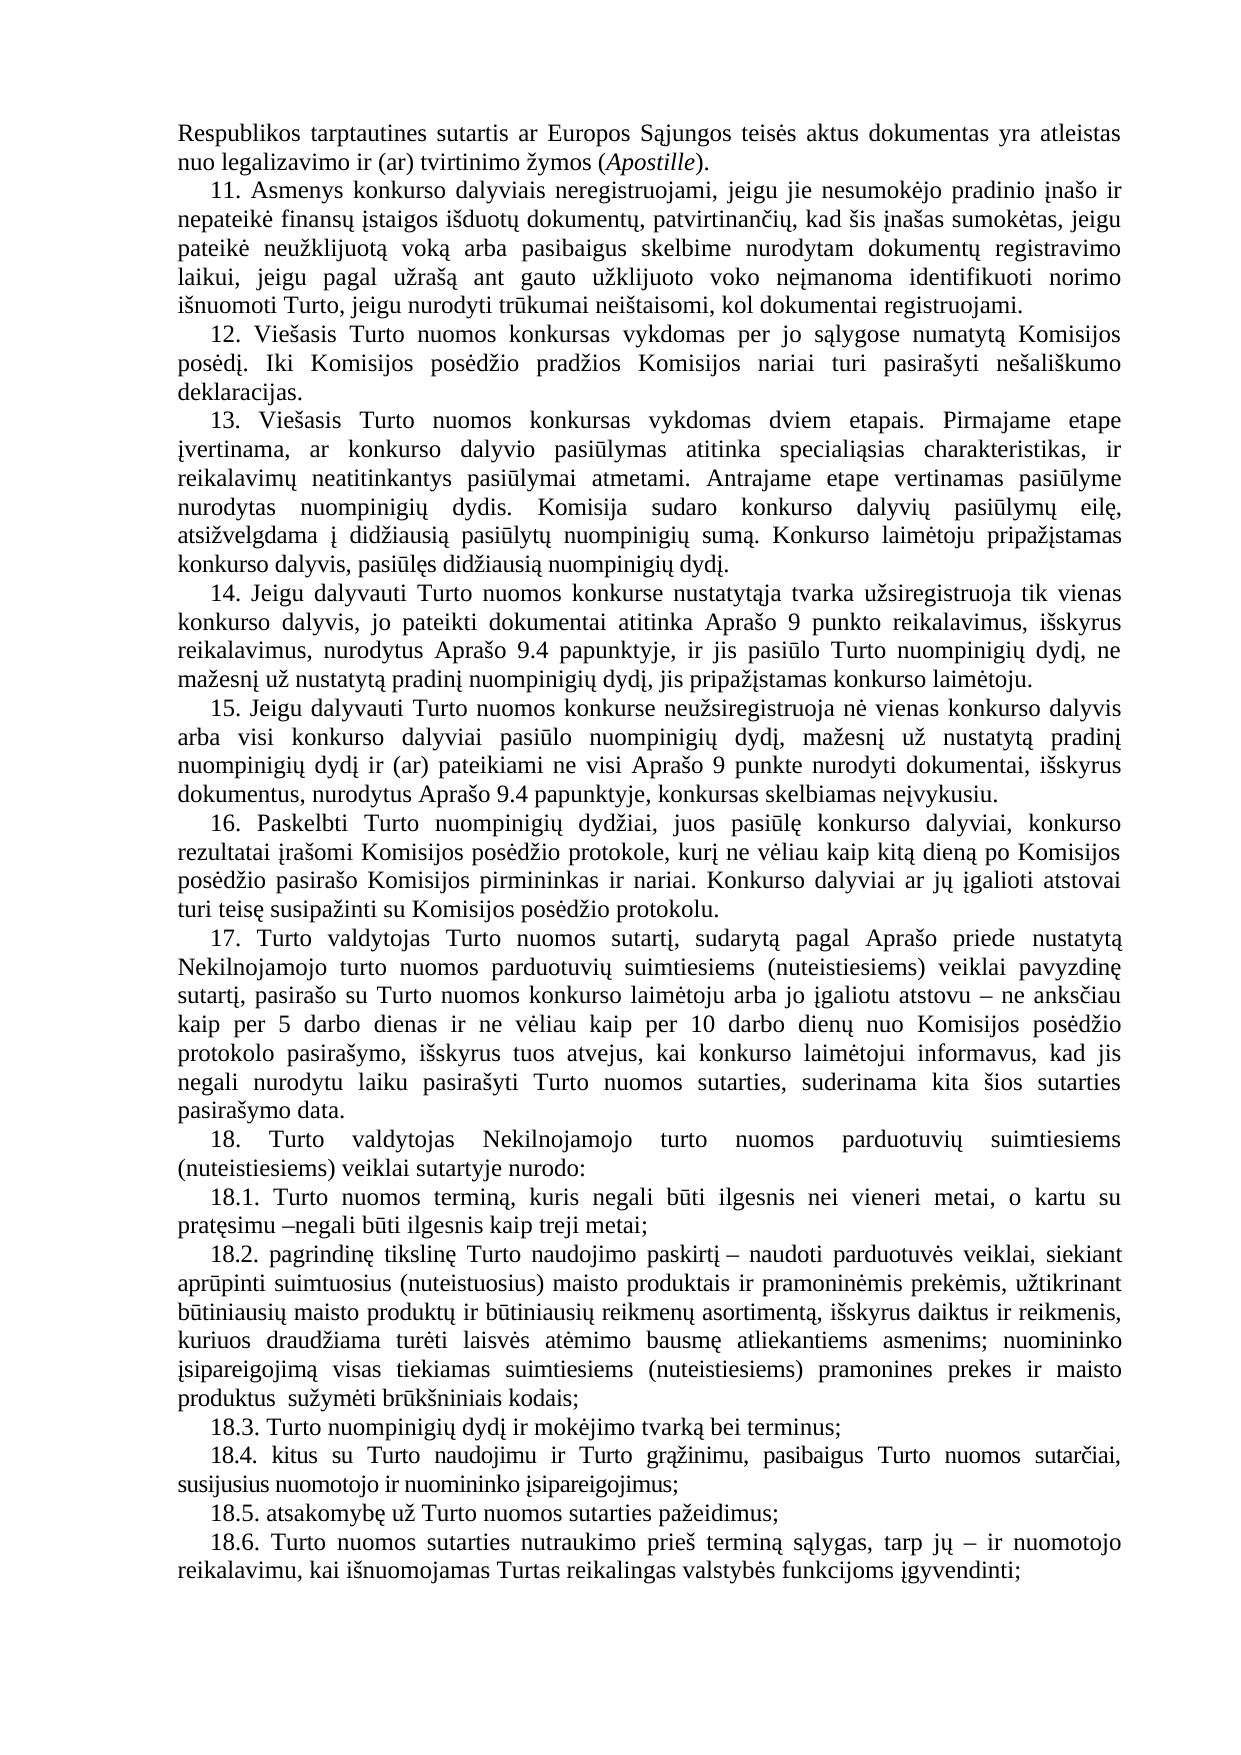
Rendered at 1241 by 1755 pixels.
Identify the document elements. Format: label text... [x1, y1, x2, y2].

text 18.1. Turto nuomos terminą, kuris negali būti ilgesnis nei vieneri metai, o kartu su pratęsimu –negali būti ilgesnis kaip treji metai; [177, 1182, 1122, 1239]
text 12. Viešasis Turto nuomos konkursas vykdomas per jo sąlygose numatytą Komisijos posėdį. Iki Komisijos posėdžio pradžios Komisijos nariai turi pasirašyti nešališkumo deklaracijas. [177, 319, 1122, 406]
text 17. Turto valdytojas Turto nuomos sutartį, sudarytą pagal Aprašo priede nustatytą Nekilnojamojo turto nuomos parduotuvių suimtiesiems (nuteistiesiems) veiklai pavyzdinę sutartį, pasirašo su Turto nuomos konkurso laimėtoju arba jo įgaliotu atstovu – ne anksčiau kaip per 5 darbo dienas ir ne vėliau kaip per 10 darbo dienų nuo Komisijos posėdžio protokolo pasirašymo, išskyrus tuos atvejus, kai konkurso laimėtojui informavus, kad jis negali nurodytu laiku pasirašyti Turto nuomos sutarties, suderinama kita šios sutarties pasirašymo data. [177, 923, 1122, 1124]
text Respublikos tarptautines sutartis ar Europos Sąjungos teisės aktus dokumentas yra atleistas nuo legalizavimo ir (ar) tvirtinimo žymos (Apostille). [177, 118, 1122, 176]
text 14. Jeigu dalyvauti Turto nuomos konkurse nustatytąja tvarka užsiregistruoja tik vienas konkurso dalyvis, jo pateikti dokumentai atitinka Aprašo 9 punkto reikalavimus, išskyrus reikalavimus, nurodytus Aprašo 9.4 papunktyje, ir jis pasiūlo Turto nuompinigių dydį, ne mažesnį už nustatytą pradinį nuompinigių dydį, jis pripažįstamas konkurso laimėtoju. [177, 578, 1122, 693]
text 18.4. kitus su Turto naudojimu ir Turto grąžinimu, pasibaigus Turto nuomos sutarčiai, susijusius nuomotojo ir nuomininko įsipareigojimus; [177, 1441, 1122, 1498]
text 18. Turto valdytojas Nekilnojamojo turto nuomos parduotuvių suimtiesiems (nuteistiesiems) veiklai sutartyje nurodo: [177, 1124, 1122, 1182]
text 15. Jeigu dalyvauti Turto nuomos konkurse neužsiregistruoja nė vienas konkurso dalyvis arba visi konkurso dalyviai pasiūlo nuompinigių dydį, mažesnį už nustatytą pradinį nuompinigių dydį ir (ar) pateikiami ne visi Aprašo 9 punkte nurodyti dokumentai, išskyrus dokumentus, nurodytus Aprašo 9.4 papunktyje, konkursas skelbiamas neįvykusiu. [177, 693, 1122, 808]
text 18.5. atsakomybę už Turto nuomos sutarties pažeidimus; [177, 1498, 1122, 1527]
text 18.6. Turto nuomos sutarties nutraukimo prieš terminą sąlygas, tarp jų – ir nuomotojo reikalavimu, kai išnuomojamas Turtas reikalingas valstybės funkcijoms įgyvendinti; [177, 1527, 1122, 1584]
text 18.2. pagrindinę tikslinę Turto naudojimo paskirtį – naudoti parduotuvės veiklai, siekiant aprūpinti suimtuosius (nuteistuosius) maisto produktais ir pramoninėmis prekėmis, užtikrinant būtiniausių maisto produktų ir būtiniausių reikmenų asortimentą, išskyrus daiktus ir reikmenis, kuriuos draudžiama turėti laisvės atėmimo bausmę atliekantiems asmenims; nuomininko įsipareigojimą visas tiekiamas suimtiesiems (nuteistiesiems) pramonines prekes ir maisto produktus sužymėti brūkšniniais kodais; [177, 1239, 1122, 1412]
text 16. Paskelbti Turto nuompinigių dydžiai, juos pasiūlę konkurso dalyviai, konkurso rezultatai įrašomi Komisijos posėdžio protokole, kurį ne vėliau kaip kitą dieną po Komisijos posėdžio pasirašo Komisijos pirmininkas ir nariai. Konkurso dalyviai ar jų įgalioti atstovai turi teisę susipažinti su Komisijos posėdžio protokolu. [177, 808, 1122, 923]
text 11. Asmenys konkurso dalyviais neregistruojami, jeigu jie nesumokėjo pradinio įnašo ir nepateikė finansų įstaigos išduotų dokumentų, patvirtinančių, kad šis įnašas sumokėtas, jeigu pateikė neužklijuotą voką arba pasibaigus skelbime nurodytam dokumentų registravimo laikui, jeigu pagal užrašą ant gauto užklijuoto voko neįmanoma identifikuoti norimo išnuomoti Turto, jeigu nurodyti trūkumai neištaisomi, kol dokumentai registruojami. [177, 176, 1122, 319]
text 13. Viešasis Turto nuomos konkursas vykdomas dviem etapais. Pirmajame etape įvertinama, ar konkurso dalyvio pasiūlymas atitinka specialiąsias charakteristikas, ir reikalavimų neatitinkantys pasiūlymai atmetami. Antrajame etape vertinamas pasiūlyme nurodytas nuompinigių dydis. Komisija sudaro konkurso dalyvių pasiūlymų eilę, atsižvelgdama į didžiausią pasiūlytų nuompinigių sumą. Konkurso laimėtoju pripažįstamas konkurso dalyvis, pasiūlęs didžiausią nuompinigių dydį. [177, 406, 1122, 578]
text 18.3. Turto nuompinigių dydį ir mokėjimo tvarką bei terminus; [177, 1412, 1122, 1441]
